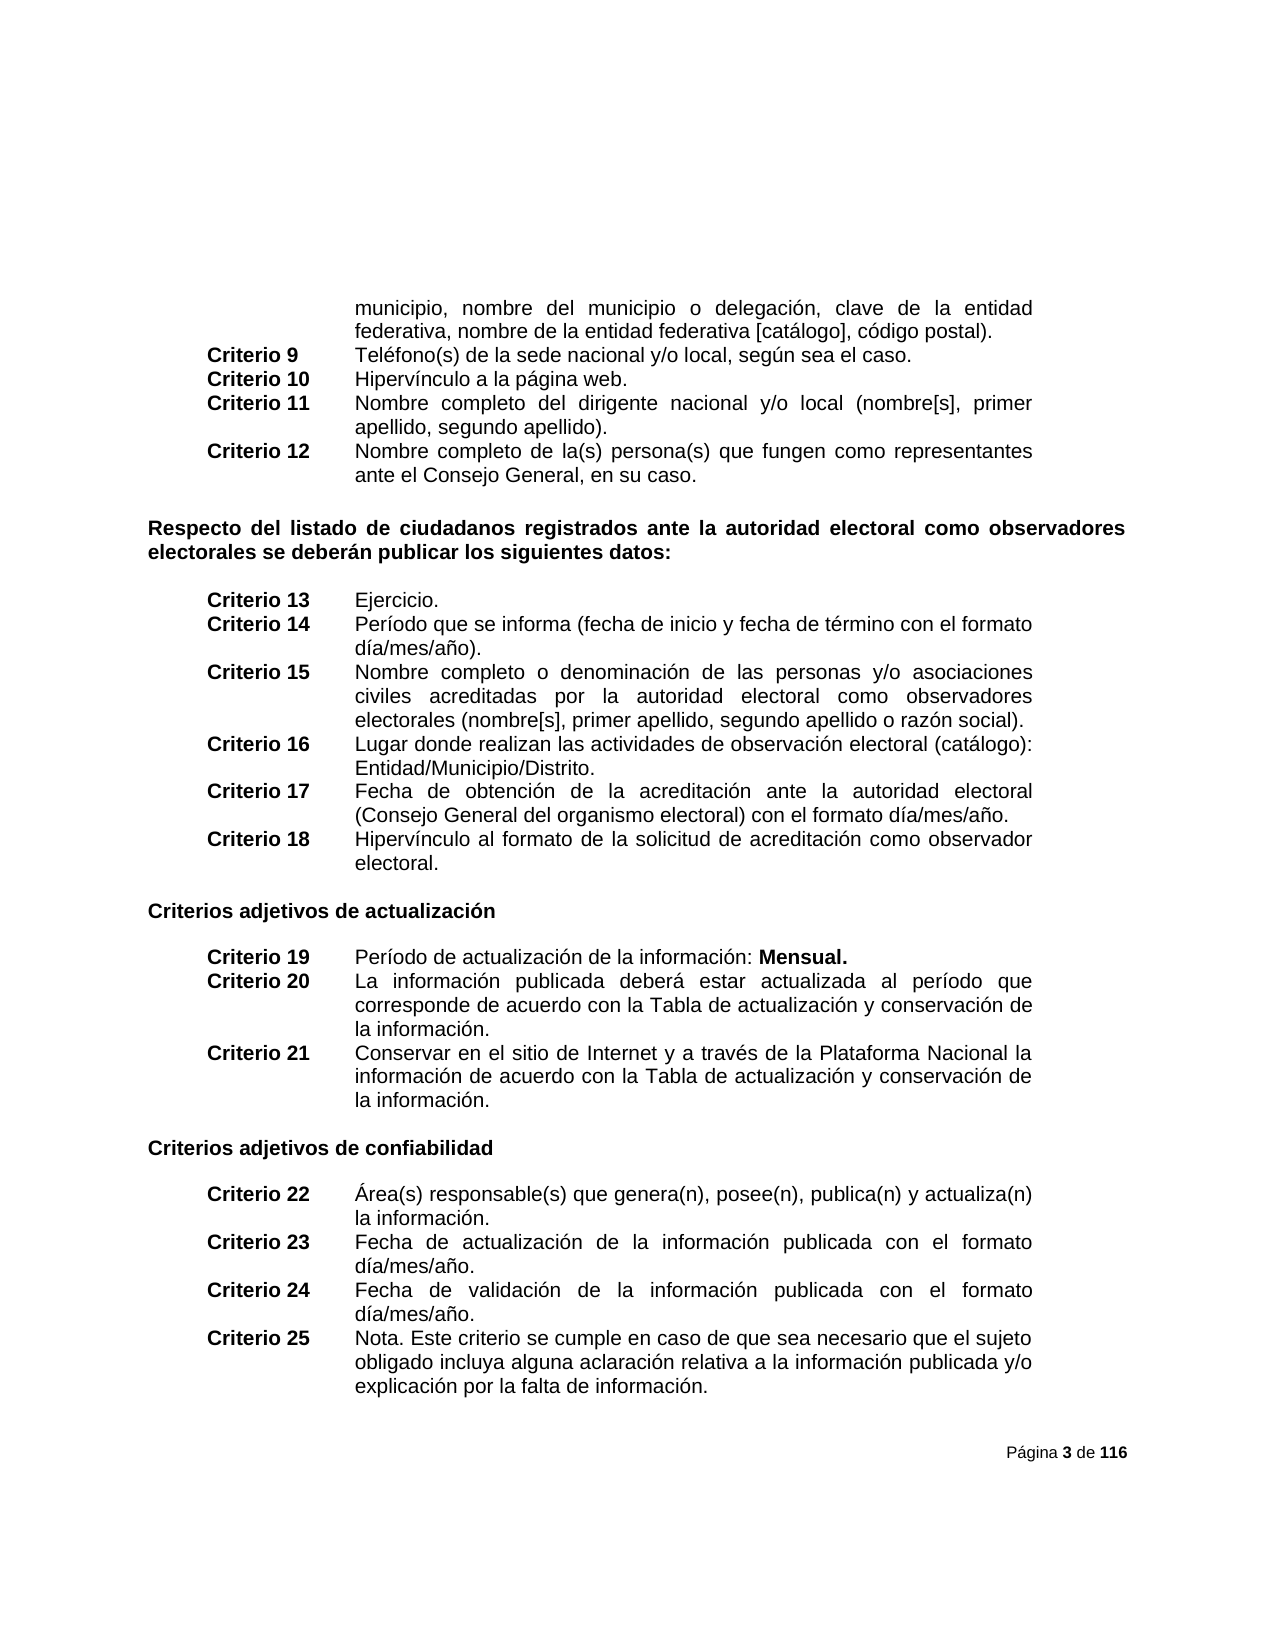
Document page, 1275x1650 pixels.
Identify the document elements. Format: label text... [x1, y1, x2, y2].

text Criterio 16 Lugar donde realizan las actividades de observación electoral (catálogo): Entidad/Municipio/Distrito. [207, 731, 1033, 779]
text Criterio 17 Fecha de obtención de la acreditación ante la autoridad electoral (Consejo General del organismo electoral) con el formato día/mes/año. [207, 779, 1033, 827]
text Criterio 15 Nombre completo o denominación de las personas y/o asociaciones civiles acreditadas por la autoridad electoral como observadores electorales (nombre[s], primer apellido, segundo apellido o razón social). [207, 659, 1033, 731]
text municipio, nombre del municipio o delegación, clave de la entidad federativa, nombre de la entidad federativa [catálogo], código postal). [207, 295, 1033, 343]
text Criterios adjetivos de actualización [148, 899, 1127, 923]
text Criterio 19 Período de actualización de la información: Mensual. [207, 944, 1033, 968]
text Criterio 22 Área(s) responsable(s) que genera(n), posee(n), publica(n) y actualiza(n) la información. [207, 1182, 1033, 1230]
text Criterio 21 Conservar en el sitio de Internet y a través de la Plataforma Nacional la información de acuerdo con la Tabla de actualización y conservación de la información. [207, 1040, 1033, 1112]
text Criterio 23 Fecha de actualización de la información publicada con el formato día/mes/año. [207, 1230, 1033, 1278]
text Criterio 24 Fecha de validación de la información publicada con el formato día/mes/año. [207, 1278, 1033, 1326]
text Criterios adjetivos de confiabilidad [148, 1136, 1127, 1160]
text Criterio 20 La información publicada deberá estar actualizada al período que corresponde de acuerdo con la Tabla de actualización y conservación de la información. [207, 968, 1033, 1040]
text Criterio 13 Ejercicio. [207, 588, 1033, 612]
text Criterio 12 Nombre completo de la(s) persona(s) que fungen como representantes ante el Consejo General, en su caso. [207, 439, 1033, 487]
text Criterio 10 Hipervínculo a la página web. [207, 367, 1033, 391]
text Criterio 14 Período que se informa (fecha de inicio y fecha de término con el formato día/mes/año). [207, 612, 1033, 659]
text Criterio 25 Nota. Este criterio se cumple en caso de que sea necesario que el sujeto obligado incluya alguna aclaración relativa a la información publicada y/o explicación por la falta de información. [207, 1326, 1033, 1397]
text Criterio 9 Teléfono(s) de la sede nacional y/o local, según sea el caso. [207, 343, 1033, 367]
text Criterio 11 Nombre completo del dirigente nacional y/o local (nombre[s], primer apellido, segundo apellido). [207, 391, 1033, 439]
text Respecto del listado de ciudadanos registrados ante la autoridad electoral como observadores electorales se deberán publicar los siguientes datos: [148, 516, 1127, 564]
text Criterio 18 Hipervínculo al formato de la solicitud de acreditación como observador electoral. [207, 827, 1033, 875]
